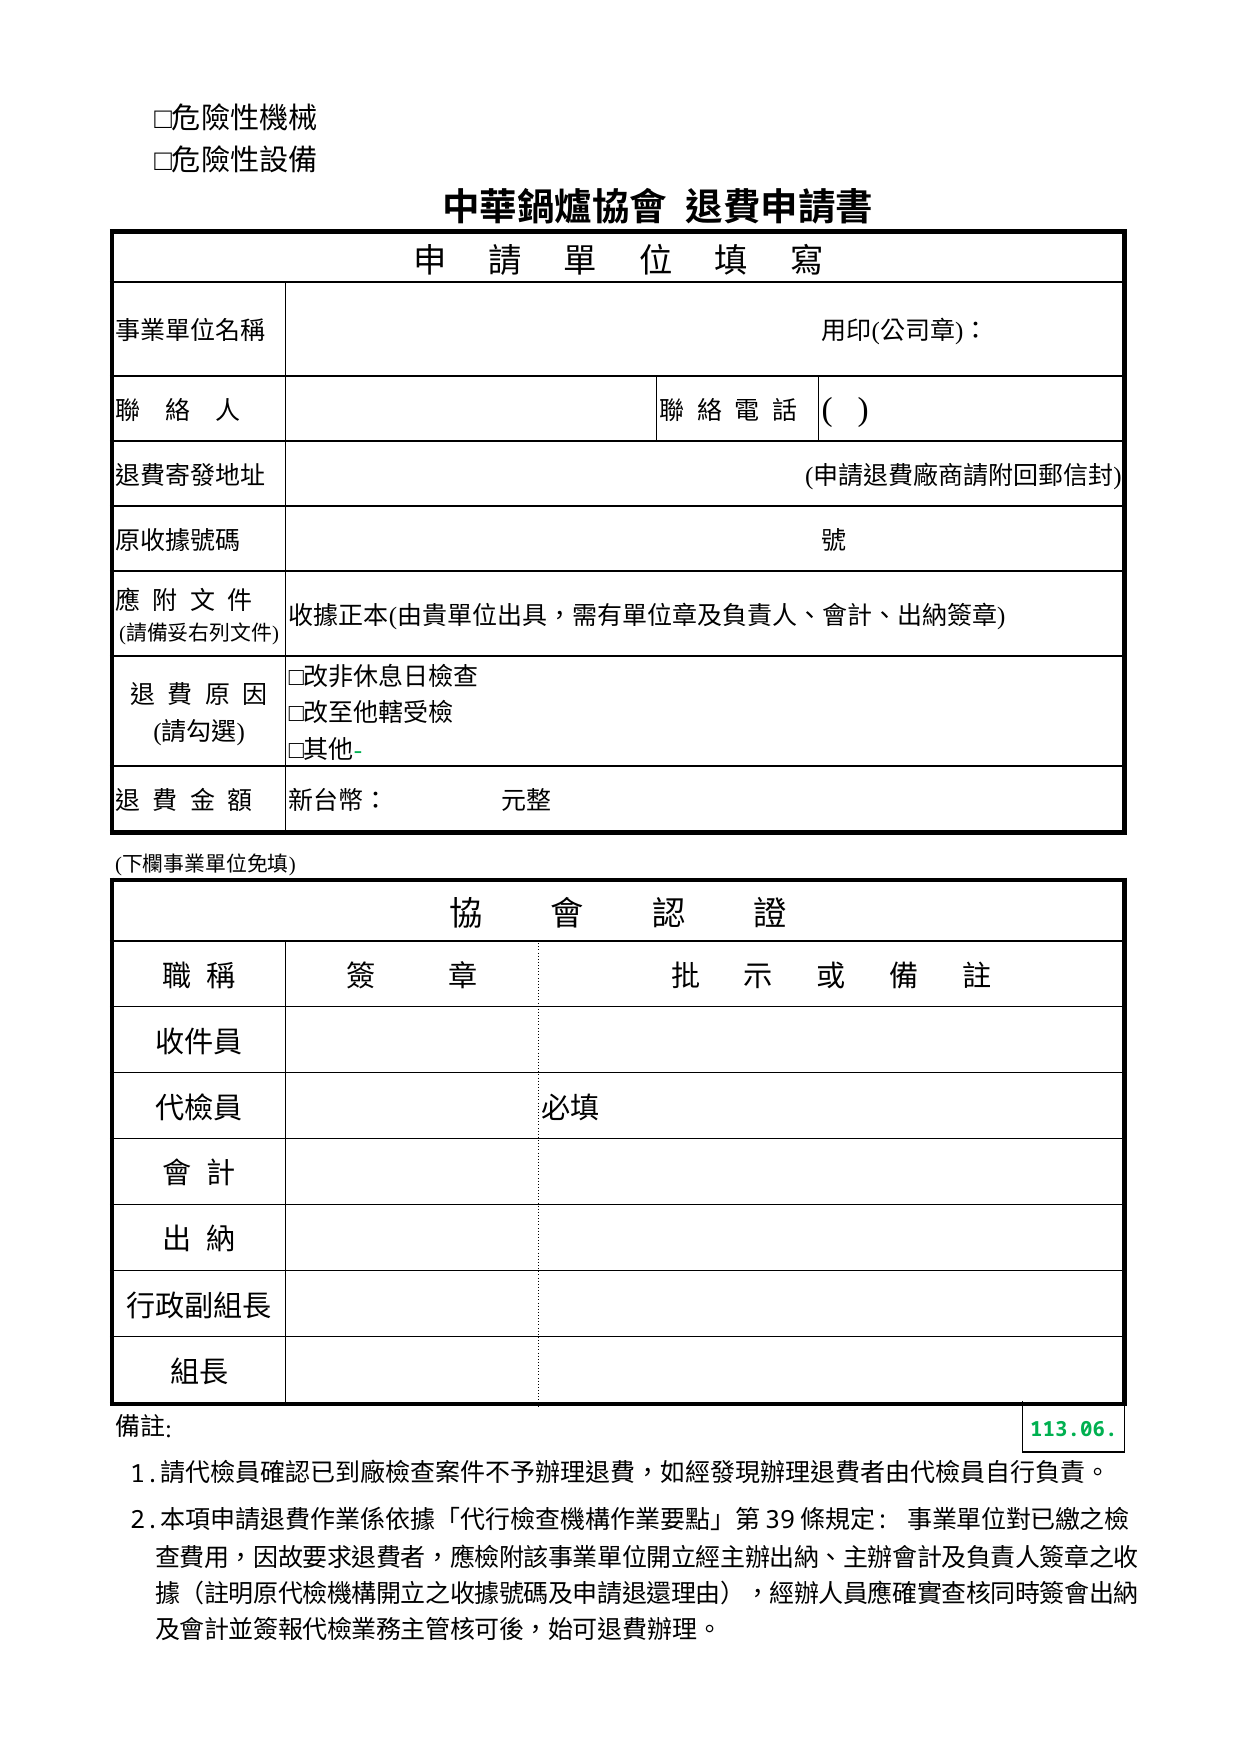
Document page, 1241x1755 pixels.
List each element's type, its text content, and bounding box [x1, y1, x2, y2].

table_cell [1127, 878, 1164, 940]
table_cell [286, 1139, 538, 1204]
table_cell 簽 章 [286, 942, 538, 1006]
table_cell [286, 283, 818, 375]
table_cell 備註: [112, 1406, 1022, 1451]
text 2.本項申請退費作業係依據「代行檢查機構作業要點」第39條規定: 事業單位對已繳之檢查費用，因故要求退費者，應檢附該事業單位開立經主辦出納、主辦會計及負責人簽章之收據（註明原代檢機構開立之收據號碼及申請退還理由），經辦人員應確實查核同時簽會出納及會計並簽報代檢業務主管核可後，始可退費辦理。 [130, 1498, 1146, 1646]
table_cell 會 計 [114, 1139, 285, 1204]
table_cell [538, 1139, 1122, 1204]
table_cell 事業單位名稱 [114, 283, 285, 375]
table_cell 退費寄發地址 [114, 442, 285, 505]
table_header □危險性機械 □危險性設備 [151, 95, 799, 177]
table_cell [1127, 229, 1164, 281]
table_cell 批 示 或 備 註 [538, 942, 1122, 1006]
table_cell 代檢員 [114, 1073, 285, 1138]
table_cell 出 納 [114, 1205, 285, 1269]
table_cell [1127, 1204, 1164, 1269]
text 1.請代檢員確認已到廠檢查案件不予辦理退費，如經發現辦理退費者由代檢員自行負責。 [130, 1452, 1146, 1498]
table_cell 協會認證 [114, 882, 1122, 940]
table_cell [538, 1271, 1122, 1336]
table_header [799, 95, 1164, 177]
table_cell [1127, 281, 1164, 375]
table_cell [1127, 1270, 1164, 1336]
table_cell 申請單位填寫 [114, 234, 1122, 281]
table_cell 用印(公司章)： [819, 283, 1122, 375]
table_cell [538, 1337, 1122, 1401]
table_cell [1124, 830, 1164, 878]
table_cell [286, 1007, 538, 1072]
table_cell [286, 1073, 538, 1138]
table_cell 113.06. [1023, 1406, 1124, 1451]
table_cell [1127, 505, 1164, 570]
table_header [112, 95, 151, 177]
table_cell [1125, 1401, 1164, 1451]
table_cell 必填 [538, 1073, 1122, 1138]
table_cell (申請退費廠商請附回郵信封) [286, 442, 1122, 505]
table_cell 中華鍋爐協會 退費申請書 [151, 177, 1164, 229]
table_cell 新台幣： 元整 [286, 767, 1122, 830]
table_cell [1127, 1006, 1164, 1072]
table_cell 收據正本(由貴單位出具，需有單位章及負責人、會計、出納簽章) [286, 572, 1122, 655]
table_cell [538, 1205, 1122, 1269]
table_cell [286, 1205, 538, 1269]
table_cell [1127, 765, 1164, 830]
table_cell 職 稱 [114, 942, 285, 1006]
table_cell 退 費 金 額 [114, 767, 285, 830]
table_cell ( ) [819, 377, 1122, 440]
table_cell 收件員 [114, 1007, 285, 1072]
table_cell (下欄事業單位免填) [112, 835, 1124, 878]
table_cell 原收據號碼 [114, 507, 285, 570]
table_cell 聯 絡 電 話 [657, 377, 818, 440]
table_cell [1127, 1336, 1164, 1401]
table_cell 組長 [114, 1337, 285, 1401]
table_cell [1127, 1072, 1164, 1138]
table_cell [1127, 440, 1164, 505]
table_cell [286, 1271, 538, 1336]
table_cell [1127, 940, 1164, 1006]
table_cell [1127, 1138, 1164, 1204]
table_cell 應 附 文 件 (請備妥右列文件) [114, 572, 285, 655]
table_cell [1127, 375, 1164, 440]
table_cell [112, 177, 151, 229]
table_cell 退 費 原 因 (請勾選) [114, 657, 285, 765]
table_cell 行政副組長 [114, 1271, 285, 1336]
table_cell [286, 507, 818, 570]
table_cell [538, 1007, 1122, 1072]
table_cell □改非休息日檢查 □改至他轄受檢 □其他- [286, 657, 1122, 765]
table_cell [286, 1337, 538, 1401]
table_cell 聯 絡 人 [114, 377, 285, 440]
table_cell [1127, 655, 1164, 765]
table_cell 號 [819, 507, 1122, 570]
table_cell [286, 377, 656, 440]
table_cell [1127, 570, 1164, 655]
